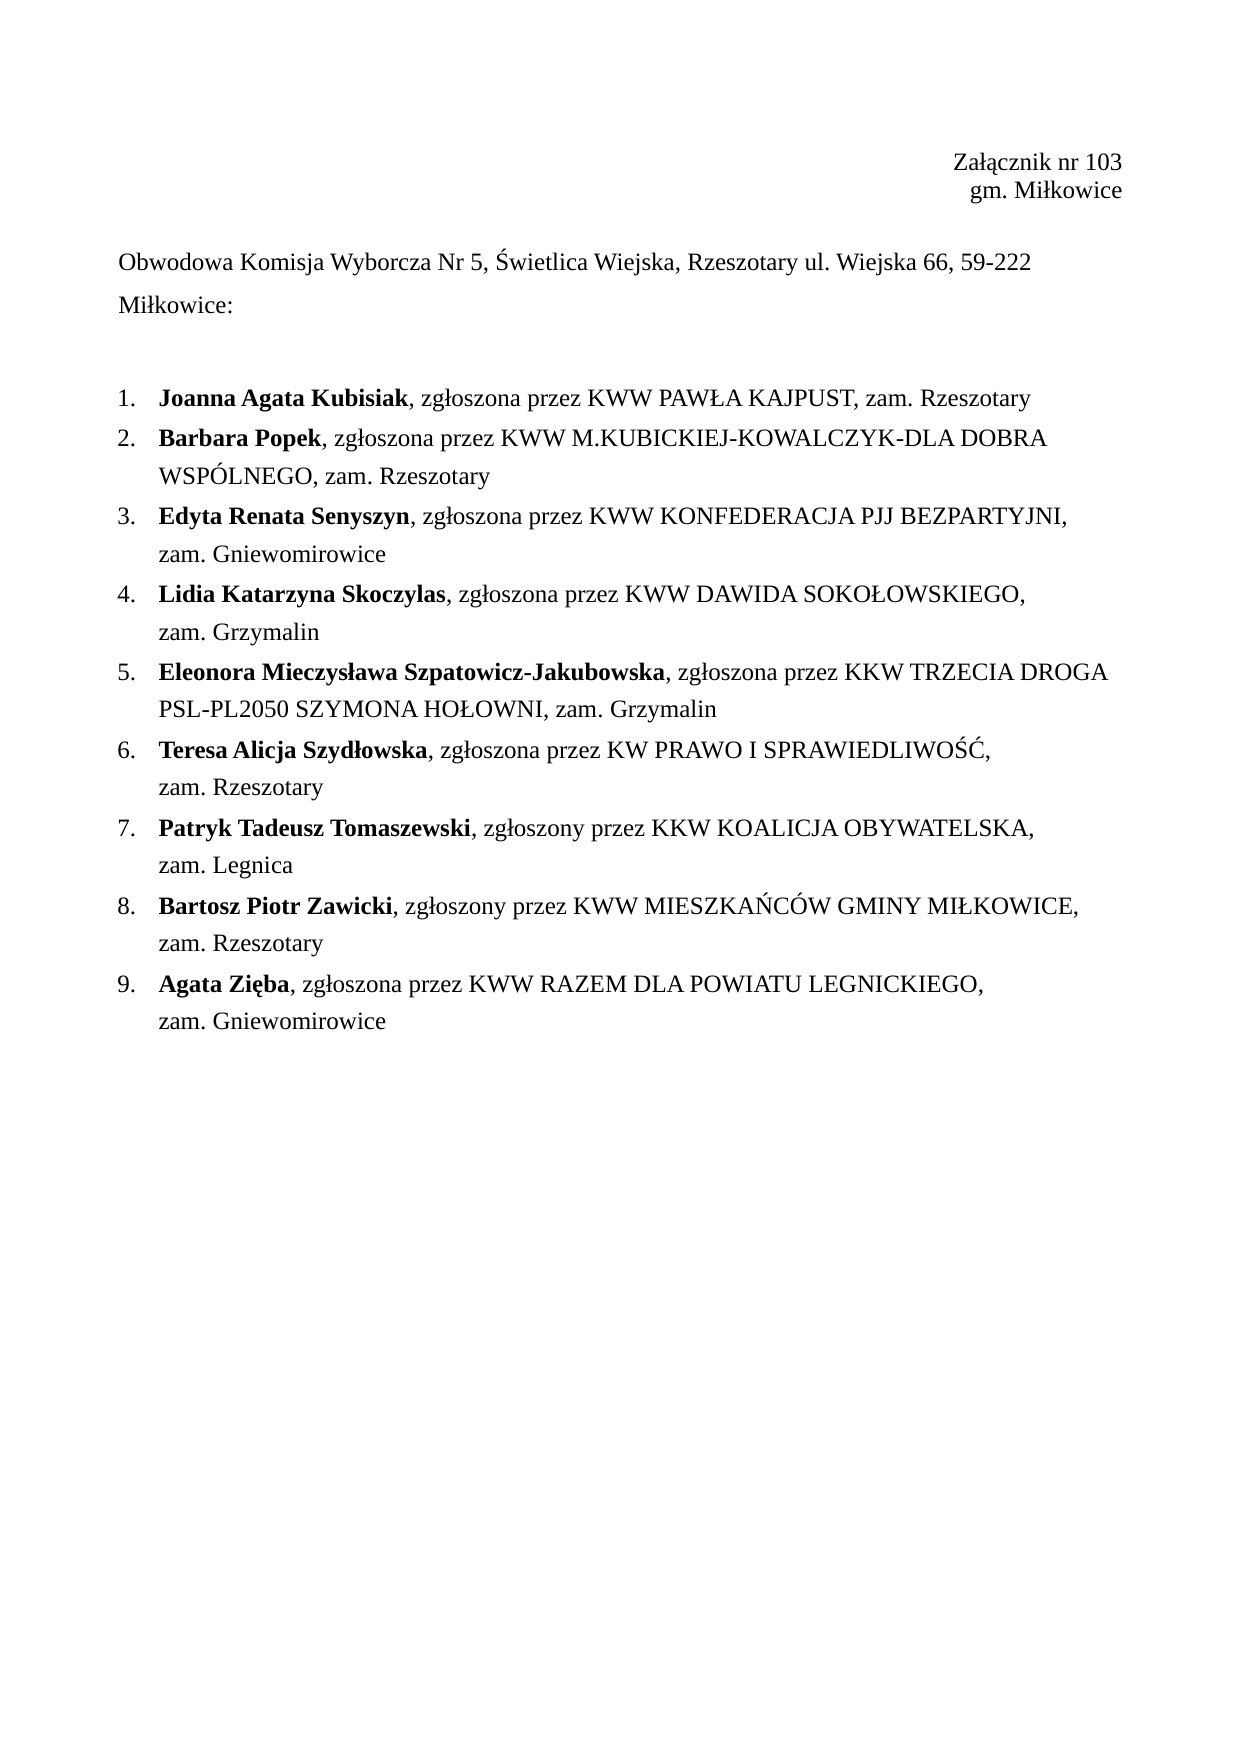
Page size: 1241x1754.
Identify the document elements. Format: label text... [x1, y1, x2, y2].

table_cell Agata Zięba, zgłoszona przez KWW RAZEM DLA POWIATU LEGNICKIEGO, zam. Gniewomirowice [147, 963, 1166, 1041]
table_cell 8. [74, 885, 147, 963]
text gm. Miłkowice [118, 176, 1122, 204]
table_cell 5. [74, 651, 147, 729]
table_cell Patryk Tadeusz Tomaszewski, zgłoszony przez KKW KOALICJA OBYWATELSKA, zam. Legnica [147, 807, 1166, 885]
table_cell 2. [74, 418, 147, 495]
text Załącznik nr 103 [650, 147, 1122, 176]
table_cell Eleonora Mieczysława Szpatowicz-Jakubowska, zgłoszona przez KKW TRZECIA DROGA PSL-PL2050 SZYMONA HOŁOWNI, zam. Grzymalin [147, 651, 1166, 729]
table_cell 6. [74, 729, 147, 807]
table_cell Edyta Renata Senyszyn, zgłoszona przez KWW KONFEDERACJA PJJ BEZPARTYJNI, zam. Gniewomirowice [147, 495, 1166, 573]
table_header 1. [74, 377, 147, 417]
table_cell Barbara Popek, zgłoszona przez KWW M.KUBICKIEJ-KOWALCZYK-DLA DOBRA WSPÓLNEGO, zam. Rzeszotary [147, 418, 1166, 495]
table_cell 3. [74, 495, 147, 573]
table_cell 7. [74, 807, 147, 885]
table_cell Lidia Katarzyna Skoczylas, zgłoszona przez KWW DAWIDA SOKOŁOWSKIEGO, zam. Grzymalin [147, 573, 1166, 651]
table_header Joanna Agata Kubisiak, zgłoszona przez KWW PAWŁA KAJPUST, zam. Rzeszotary [147, 377, 1166, 417]
table_cell 4. [74, 573, 147, 651]
text Obwodowa Komisja Wyborcza Nr 5, Świetlica Wiejska, Rzeszotary ul. Wiejska 66, 59-222 Miłkowice: [118, 247, 1122, 319]
table_cell Bartosz Piotr Zawicki, zgłoszony przez KWW MIESZKAŃCÓW GMINY MIŁKOWICE, zam. Rzeszotary [147, 885, 1166, 963]
table_cell Teresa Alicja Szydłowska, zgłoszona przez KW PRAWO I SPRAWIEDLIWOŚĆ, zam. Rzeszotary [147, 729, 1166, 807]
table_cell 9. [74, 963, 147, 1041]
